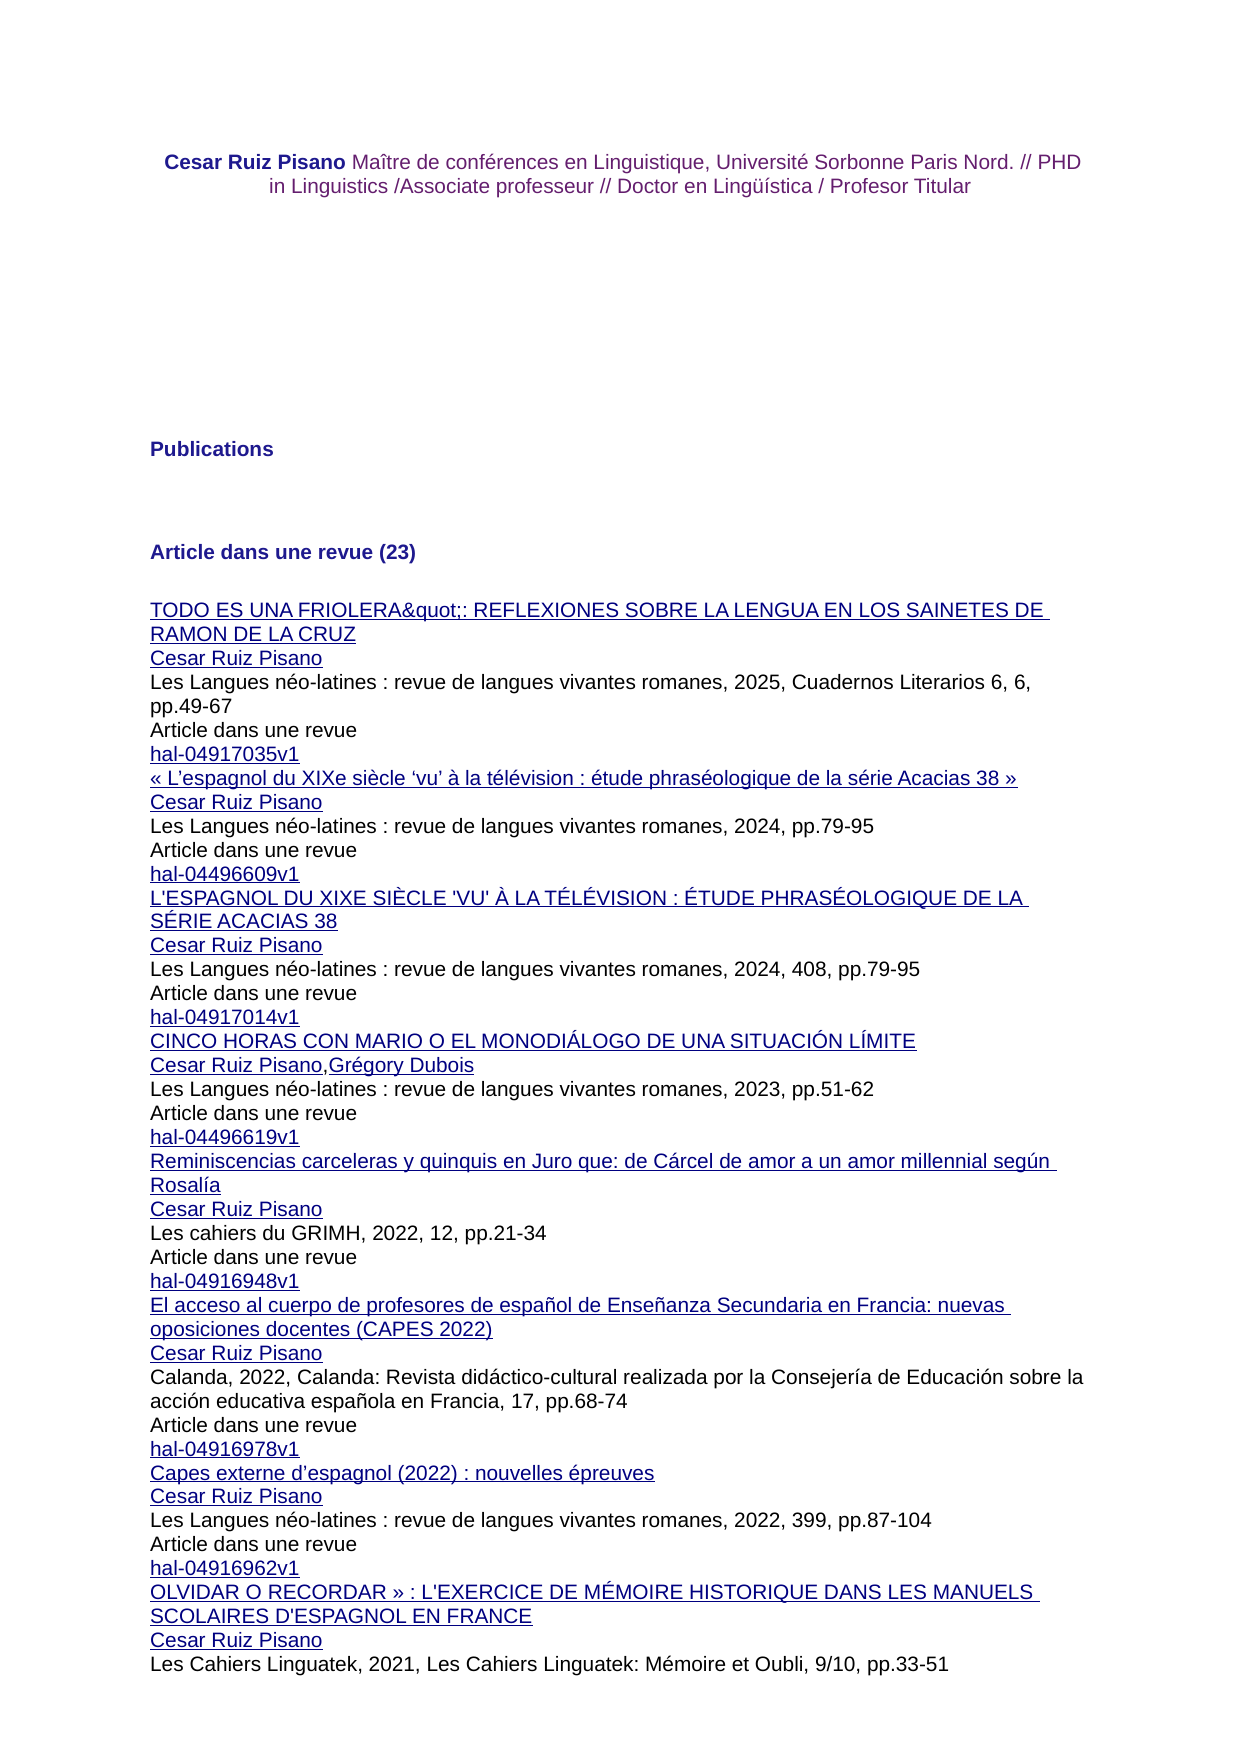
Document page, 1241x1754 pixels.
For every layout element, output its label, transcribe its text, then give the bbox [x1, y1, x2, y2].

subtitle Cesar Ruiz Pisano Maître de conférences en Linguistique, Université Sorbonne Paris Nord. // PHD in Linguistics /Associate professeur // Doctor en Lingüística / Profesor Titular [150, 150, 1090, 198]
table_header TODO ES UNA FRIOLERA&quot;: REFLEXIONES SOBRE LA LENGUA EN LOS SAINETES DE RAMON DE LA CRUZ Cesar Ruiz Pisano Les Langues néo-latines : revue de langues vivantes romanes, 2025, Cuadernos Literarios 6, 6, pp.49-67 Article dans une revue hal-04917035v1 [150, 598, 1090, 766]
table_cell Reminiscencias carceleras y quinquis en Juro que: de Cárcel de amor a un amor millennial según Rosalía Cesar Ruiz Pisano Les cahiers du GRIMH, 2022, 12, pp.21-34 Article dans une revue hal-04916948v1 [150, 1149, 1090, 1293]
table_cell Capes externe d’espagnol (2022) : nouvelles épreuves Cesar Ruiz Pisano Les Langues néo-latines : revue de langues vivantes romanes, 2022, 399, pp.87-104 Article dans une revue hal-04916962v1 [150, 1460, 1090, 1580]
table_cell El acceso al cuerpo de profesores de español de Enseñanza Secundaria en Francia: nuevas oposiciones docentes (CAPES 2022) Cesar Ruiz Pisano Calanda, 2022, Calanda: Revista didáctico-cultural realizada por la Consejería de Educación sobre la acción educativa española en Francia, 17, pp.68-74 Article dans une revue hal-04916978v1 [150, 1293, 1090, 1460]
subtitle Publications [150, 436, 1090, 460]
table_cell OLVIDAR O RECORDAR » : L'EXERCICE DE MÉMOIRE HISTORIQUE DANS LES MANUELS SCOLAIRES D'ESPAGNOL EN FRANCE Cesar Ruiz Pisano Les Cahiers Linguatek, 2021, Les Cahiers Linguatek: Mémoire et Oubli, 9/10, pp.33-51 [150, 1580, 1090, 1676]
table_cell CINCO HORAS CON MARIO O EL MONODIÁLOGO DE UNA SITUACIÓN LÍMITE Cesar Ruiz Pisano,Grégory Dubois Les Langues néo-latines : revue de langues vivantes romanes, 2023, pp.51-62 Article dans une revue hal-04496619v1 [150, 1029, 1090, 1149]
table_cell L'ESPAGNOL DU XIXE SIÈCLE 'VU' À LA TÉLÉVISION : ÉTUDE PHRASÉOLOGIQUE DE LA SÉRIE ACACIAS 38 Cesar Ruiz Pisano Les Langues néo-latines : revue de langues vivantes romanes, 2024, 408, pp.79-95 Article dans une revue hal-04917014v1 [150, 885, 1090, 1029]
table_cell « L’espagnol du XIXe siècle ‘vu’ à la télévision : étude phraséologique de la série Acacias 38 » Cesar Ruiz Pisano Les Langues néo-latines : revue de langues vivantes romanes, 2024, pp.79-95 Article dans une revue hal-04496609v1 [150, 766, 1090, 885]
subtitle Article dans une revue (23) [150, 539, 1090, 563]
